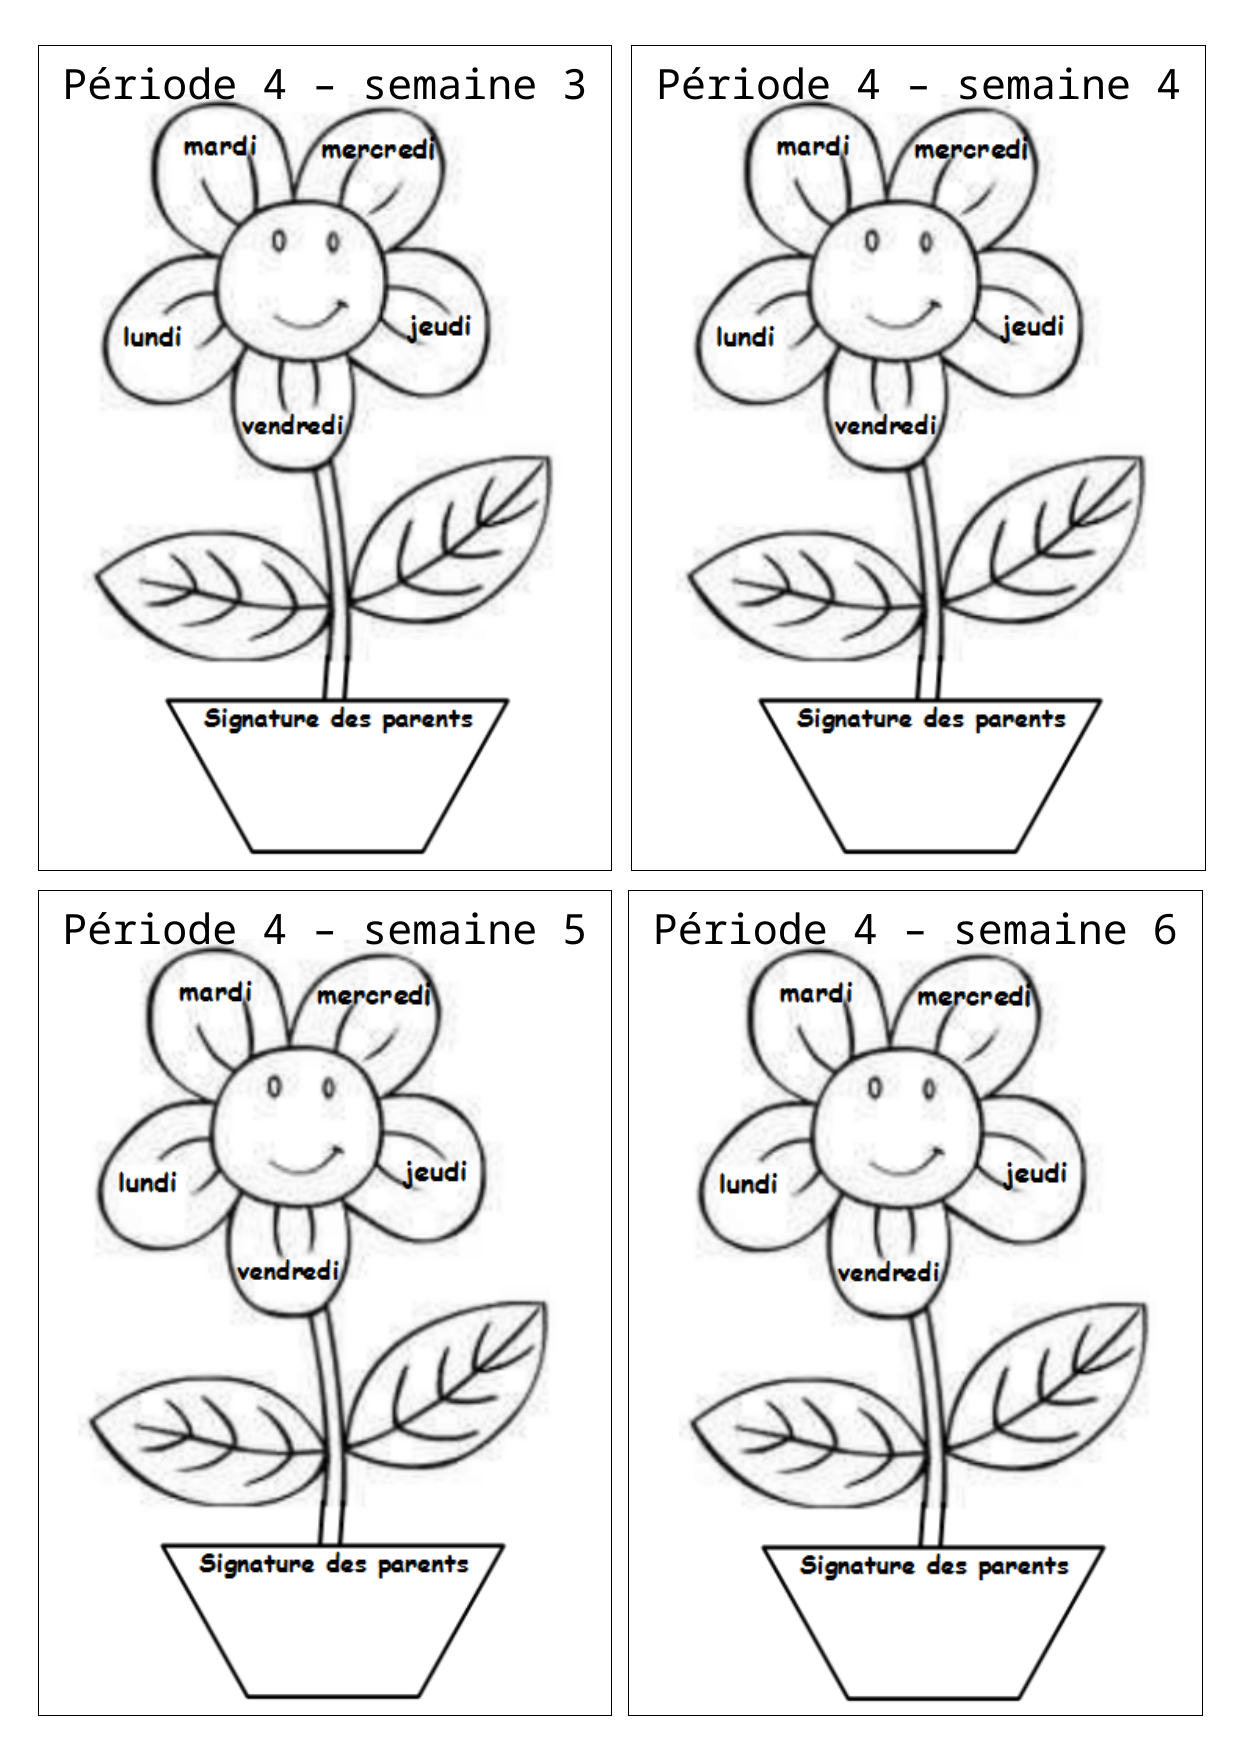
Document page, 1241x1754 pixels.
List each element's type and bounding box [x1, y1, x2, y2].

picture [675, 94, 1154, 862]
picture [77, 939, 557, 1707]
picture [678, 941, 1157, 1709]
picture [82, 94, 561, 862]
